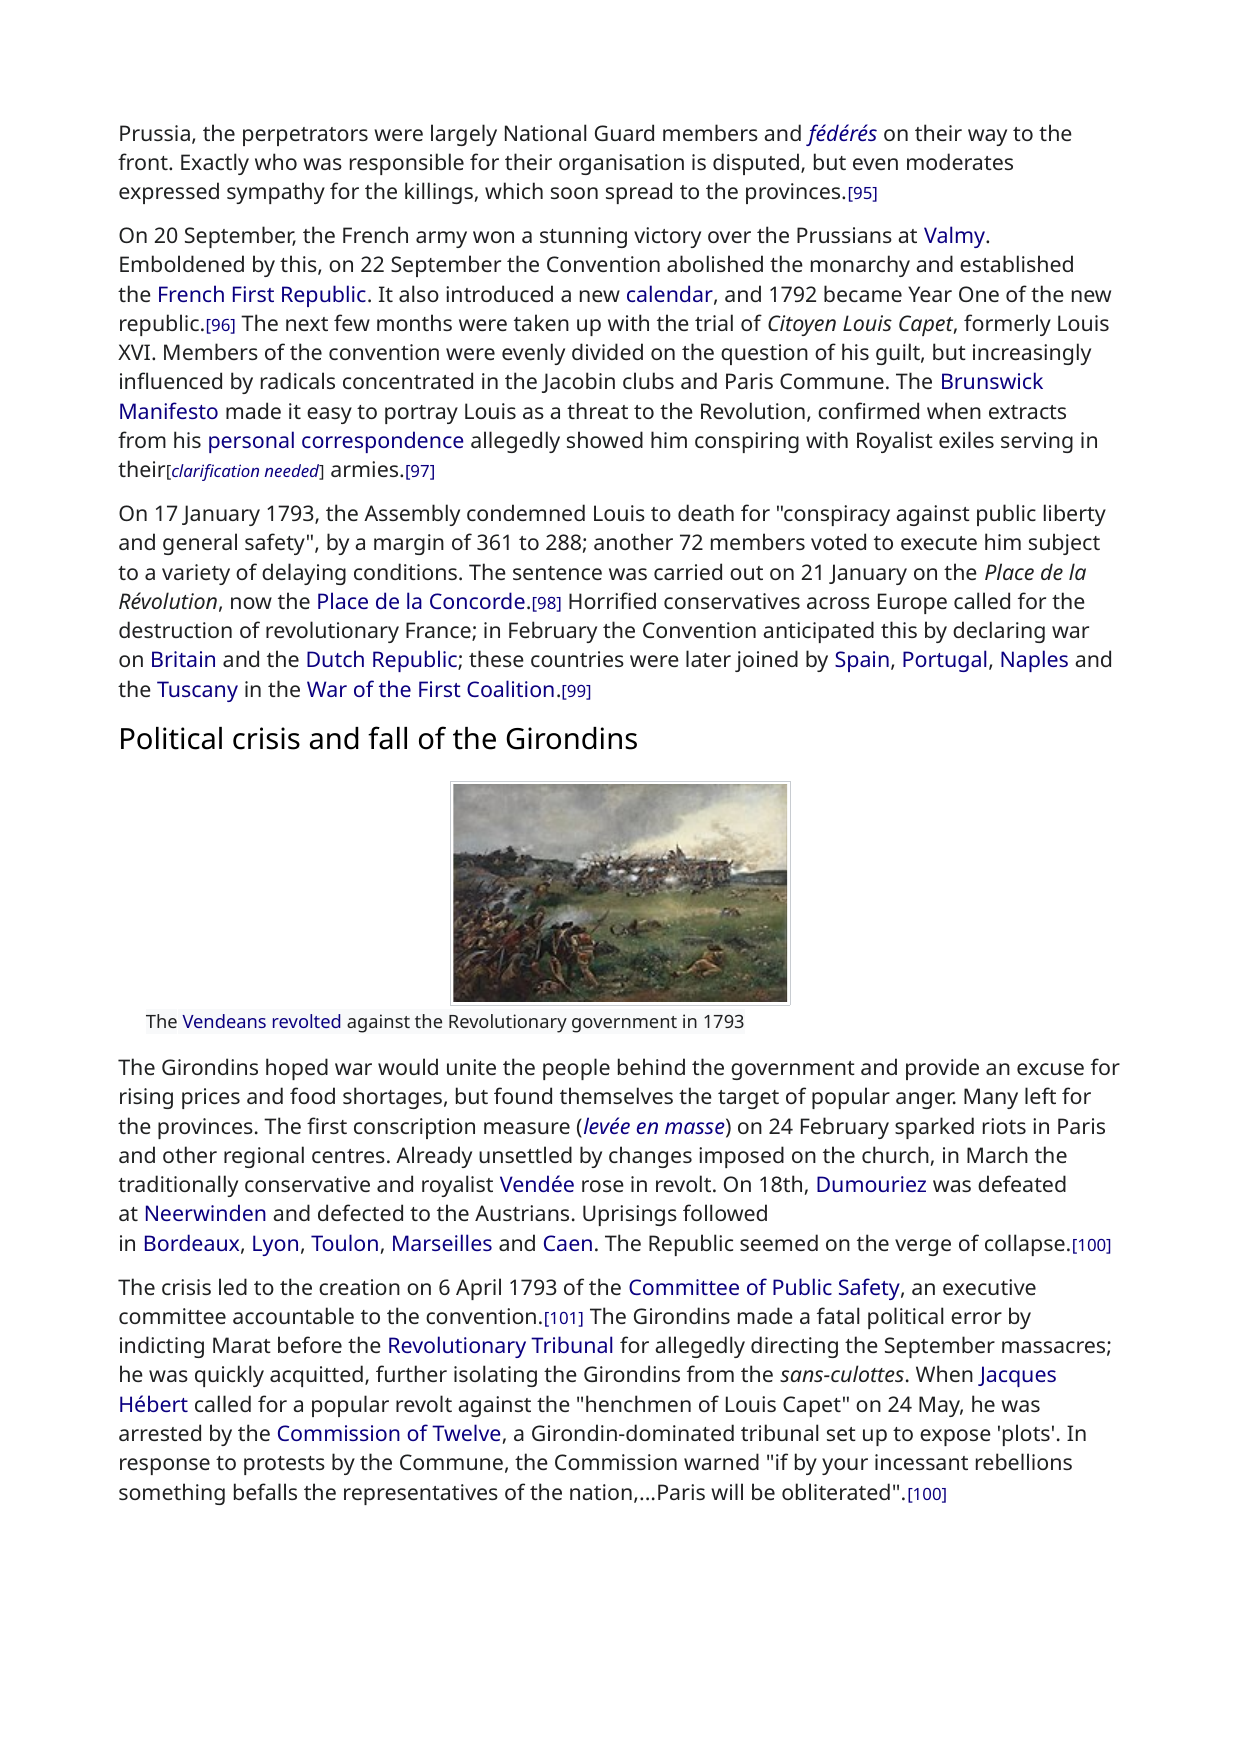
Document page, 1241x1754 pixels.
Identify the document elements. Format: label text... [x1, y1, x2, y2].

text On 20 September, the French army won a stunning victory over the Prussians at Valmy. Emboldened by this, on 22 September the Convention abolished the monarchy and established the French First Republic. It also introduced a new calendar, and 1792 became Year One of the new republic.[96] The next few months were taken up with the trial of Citoyen Louis Capet, formerly Louis XVI. Members of the convention were evenly divided on the question of his guilt, but increasingly influenced by radicals concentrated in the Jacobin clubs and Paris Commune. The Brunswick Manifesto made it easy to portray Louis as a threat to the Revolution, confirmed when extracts from his personal correspondence allegedly showed him conspiring with Royalist exiles serving in their[clarification needed] armies.[97] [118, 221, 1122, 484]
text On 17 January 1793, the Assembly condemned Louis to death for "conspiracy against public liberty and general safety", by a margin of 361 to 288; another 72 members voted to execute him subject to a variety of delaying conditions. The sentence was carried out on 21 January on the Place de la Révolution, now the Place de la Concorde.[98] Horrified conservatives across Europe called for the destruction of revolutionary France; in February the Convention anticipated this by declaring war on Britain and the Dutch Republic; these countries were later joined by Spain, Portugal, Naples and the Tuscany in the War of the First Coalition.[99] [118, 498, 1122, 703]
picture [453, 784, 788, 1002]
text Prussia, the perpetrators were largely National Guard members and fédérés on their way to the front. Exactly who was responsible for their organisation is disputed, but even moderates expressed sympathy for the killings, which soon spread to the provinces.[95] [118, 118, 1122, 206]
text The Girondins hoped war would unite the people behind the government and provide an excuse for rising prices and food shortages, but found themselves the target of popular anger. Many left for the provinces. The first conscription measure (levée en masse) on 24 February sparked riots in Paris and other regional centres. Already unsettled by changes imposed on the church, in March the traditionally conservative and royalist Vendée rose in revolt. On 18th, Dumouriez was defeated at Neerwinden and defected to the Austrians. Uprisings followed in Bordeaux, Lyon, Toulon, Marseilles and Caen. The Republic seemed on the verge of collapse.[100] [118, 1053, 1122, 1257]
text The crisis led to the creation on 6 April 1793 of the Committee of Public Safety, an executive committee accountable to the convention.[101] The Girondins made a fatal political error by indicting Marat before the Revolutionary Tribunal for allegedly directing the September massacres; he was quickly acquitted, further isolating the Girondins from the sans-culottes. When Jacques Hébert called for a popular revolt against the "henchmen of Louis Capet" on 24 May, he was arrested by the Commission of Twelve, a Girondin-dominated tribunal set up to expose 'plots'. In response to protests by the Commune, the Commission warned "if by your incessant rebellions something befalls the representatives of the nation,...Paris will be obliterated".[100] [118, 1272, 1122, 1506]
text The Vendeans revolted against the Revolutionary government in 1793 [123, 1009, 1122, 1034]
subtitle Political crisis and fall of the Girondins [118, 718, 1122, 758]
